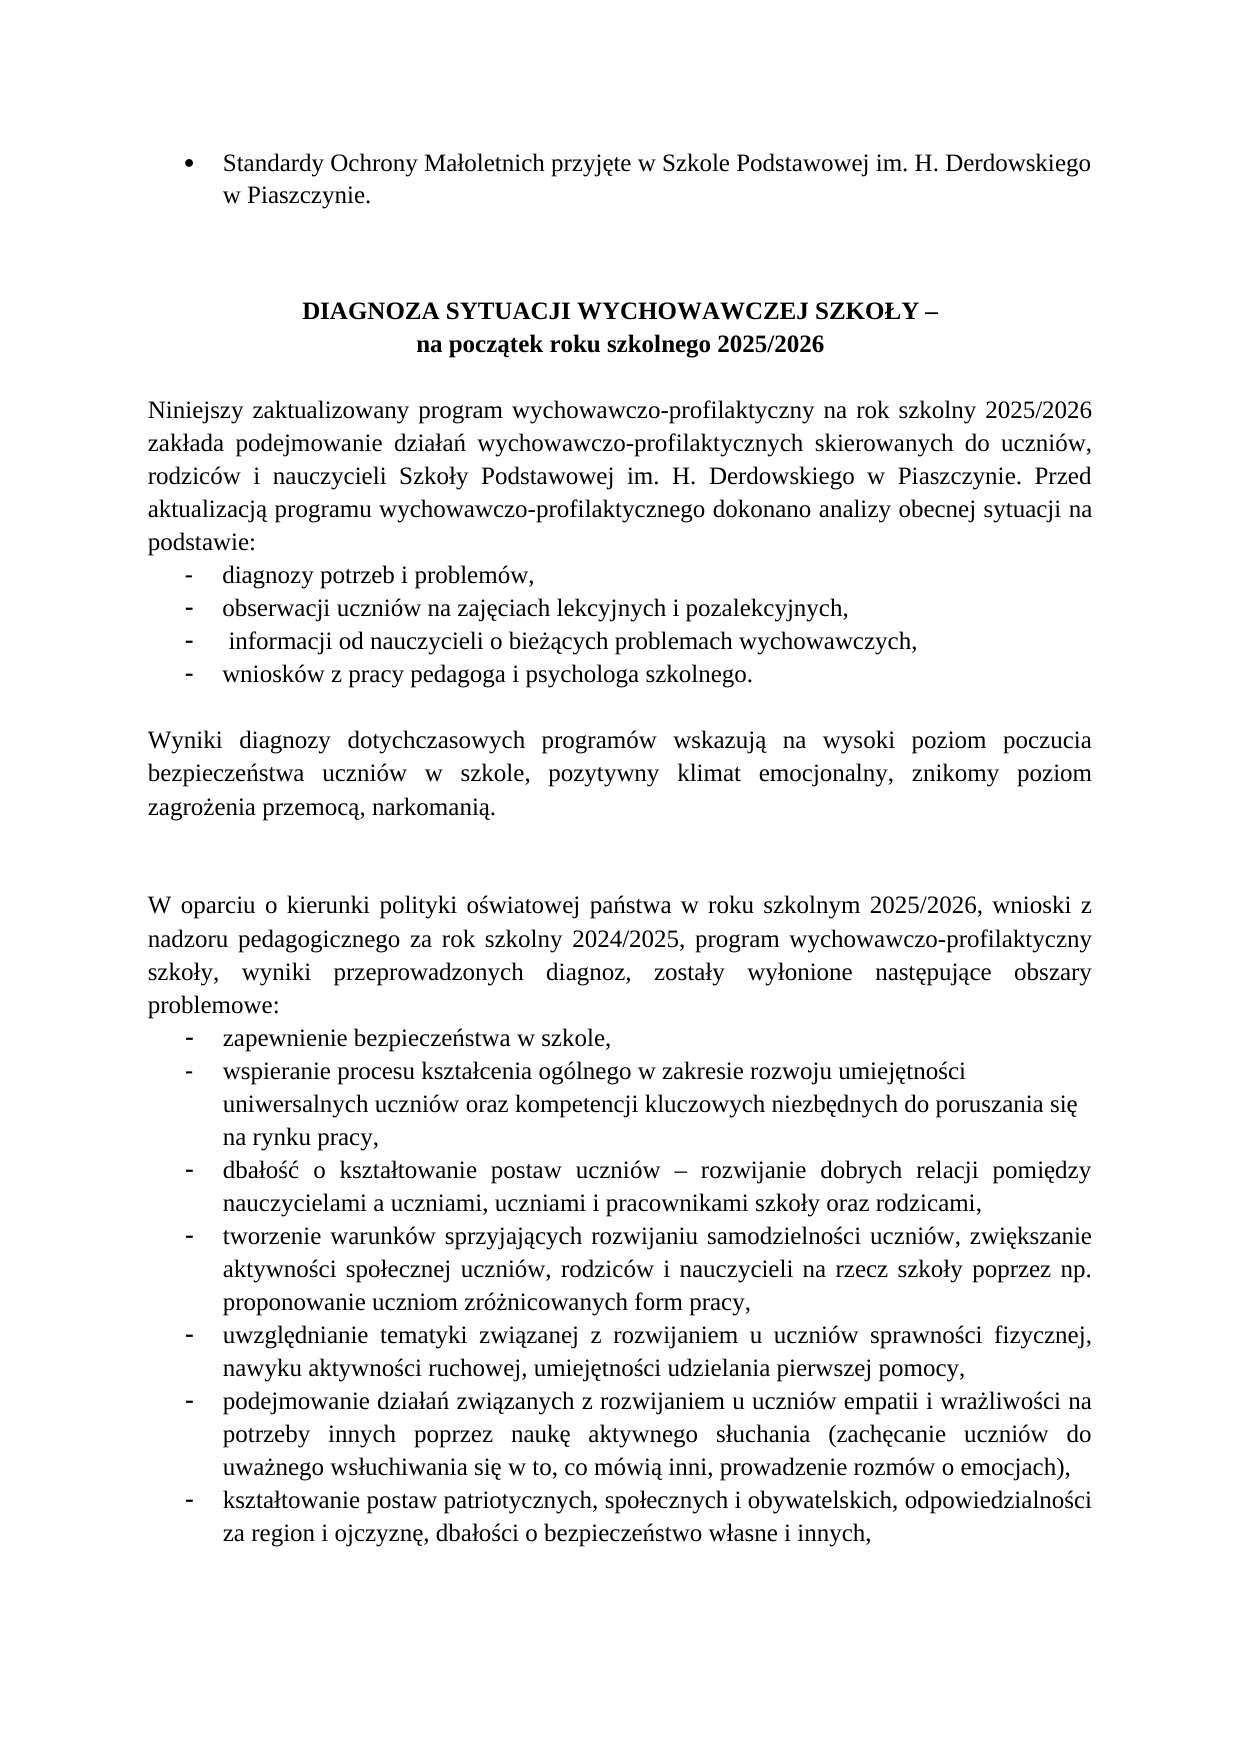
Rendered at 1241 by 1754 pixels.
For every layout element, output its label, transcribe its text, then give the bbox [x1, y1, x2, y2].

list wniosków z pracy pedagoga i psychologa szkolnego. [185, 659, 1093, 688]
list informacji od nauczycieli o bieżących problemach wychowawczych, [185, 626, 1093, 655]
text Niniejszy zaktualizowany program wychowawczo-profilaktyczny na rok szkolny 2025/2026 zakłada podejmowanie działań wychowawczo-profilaktycznych skierowanych do uczniów, rodziców i nauczycieli Szkoły Podstawowej im. H. Derdowskiego w Piaszczynie. Przed aktualizacją programu wychowawczo-profilaktycznego dokonano analizy obecnej sytuacji na podstawie: [148, 395, 1093, 556]
text W oparciu o kierunki polityki oświatowej państwa w roku szkolnym 2025/2026, wnioski z nadzoru pedagogicznego za rok szkolny 2024/2025, program wychowawczo-profilaktyczny szkoły, wyniki przeprowadzonych diagnoz, zostały wyłonione następujące obszary problemowe: [148, 891, 1093, 1018]
list obserwacji uczniów na zajęciach lekcyjnych i pozalekcyjnych, [185, 593, 1093, 622]
list podejmowanie działań związanych z rozwijaniem u uczniów empatii i wrażliwości na potrzeby innych poprzez naukę aktywnego słuchania (zachęcanie uczniów do uważnego wsłuchiwania się w to, co mówią inni, prowadzenie rozmów o emocjach), [185, 1386, 1093, 1481]
text Wyniki diagnozy dotychczasowych programów wskazują na wysoki poziom poczucia bezpieczeństwa uczniów w szkole, pozytywny klimat emocjonalny, znikomy poziom zagrożenia przemocą, narkomanią. [148, 726, 1093, 820]
list wspieranie procesu kształcenia ogólnego w zakresie rozwoju umiejętności uniwersalnych uczniów oraz kompetencji kluczowych niezbędnych do poruszania się na rynku pracy, [185, 1056, 1093, 1151]
text DIAGNOZA SYTUACJI WYCHOWAWCZEJ SZKOŁY – [148, 296, 1093, 325]
list Standardy Ochrony Małoletnich przyjęte w Szkole Podstawowej im. H. Derdowskiego w Piaszczynie. [185, 148, 1093, 209]
list dbałość o kształtowanie postaw uczniów – rozwijanie dobrych relacji pomiędzy nauczycielami a uczniami, uczniami i pracownikami szkoły oraz rodzicami, [185, 1155, 1093, 1217]
list diagnozy potrzeb i problemów, [185, 560, 1093, 589]
list tworzenie warunków sprzyjających rozwijaniu samodzielności uczniów, zwiększanie aktywności społecznej uczniów, rodziców i nauczycieli na rzecz szkoły poprzez np. proponowanie uczniom zróżnicowanych form pracy, [185, 1221, 1093, 1316]
list zapewnienie bezpieczeństwa w szkole, [185, 1023, 1093, 1051]
list kształtowanie postaw patriotycznych, społecznych i obywatelskich, odpowiedzialności za region i ojczyznę, dbałości o bezpieczeństwo własne i innych, [185, 1485, 1093, 1547]
text na początek roku szkolnego 2025/2026 [148, 329, 1093, 358]
list uwzględnianie tematyki związanej z rozwijaniem u uczniów sprawności fizycznej, nawyku aktywności ruchowej, umiejętności udzielania pierwszej pomocy, [185, 1320, 1093, 1382]
